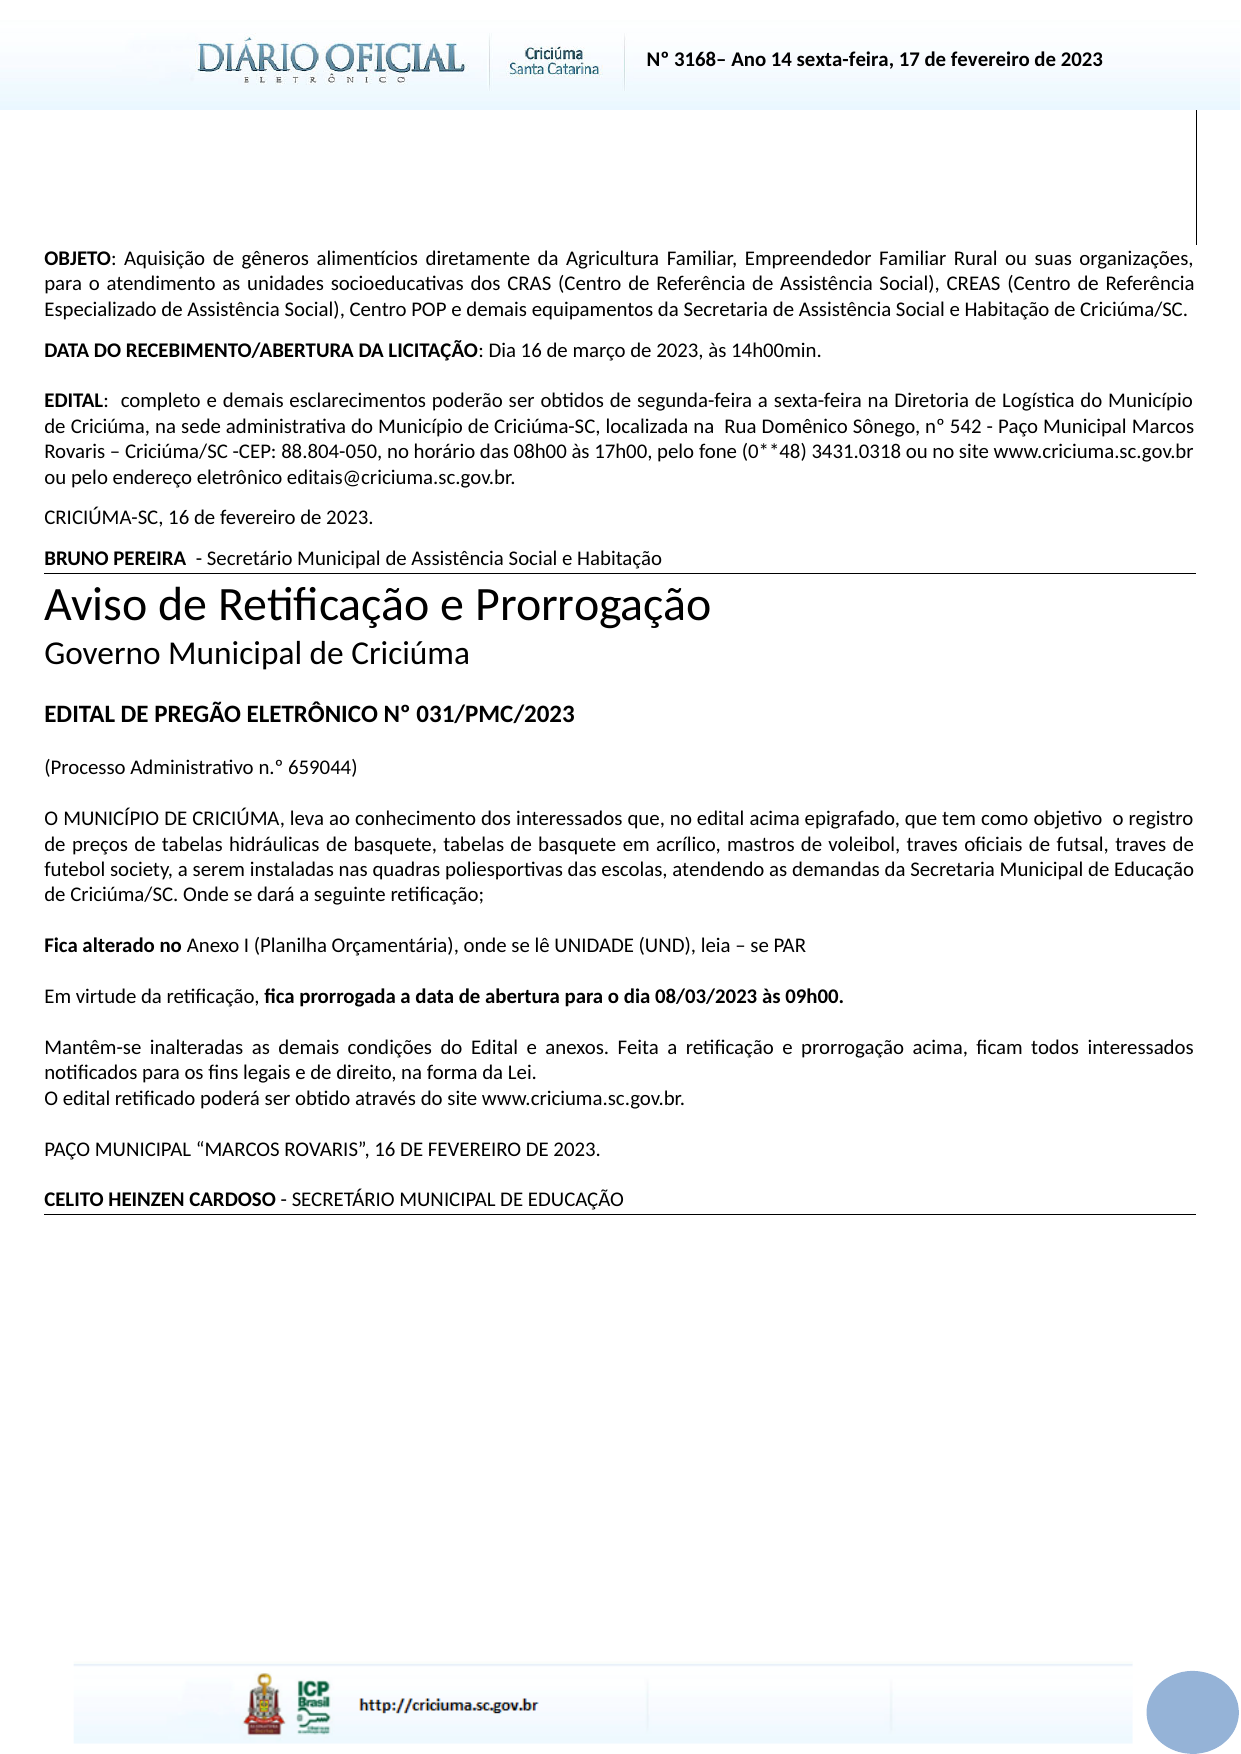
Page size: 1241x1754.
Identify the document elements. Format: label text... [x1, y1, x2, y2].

text Mantêm-se inalteradas as demais condições do Edital e anexos. Feita a retificação e prorrogação acima, ficam todos interessados notificados para os fins legais e de direito, na forma da Lei. [44, 1034, 1196, 1085]
text PAÇO MUNICIPAL “MARCOS ROVARIS”, 16 DE FEVEREIRO DE 2023. [44, 1136, 1196, 1161]
text OBJETO: Aquisição de gêneros alimentícios diretamente da Agricultura Familiar, Empreendedor Familiar Rural ou suas organizações, para o atendimento as unidades socioeducativas dos CRAS (Centro de Referência de Assistência Social), CREAS (Centro de Referência Especializado de Assistência Social), Centro POP e demais equipamentos da Secretaria de Assistência Social e Habitação de Criciúma/SC. [44, 245, 1196, 321]
text BRUNO PEREIRA - Secretário Municipal de Assistência Social e Habitação [44, 545, 1196, 573]
text DATA DO RECEBIMENTO/ABERTURA DA LICITAÇÃO: Dia 16 de março de 2023, às 14h00min. [44, 337, 1196, 362]
text CRICIÚMA-SC, 16 de fevereiro de 2023. [44, 504, 1196, 530]
text EDITAL: completo e demais esclarecimentos poderão ser obtidos de segunda-feira a sexta-feira na Diretoria de Logística do Município de Criciúma, na sede administrativa do Município de Criciúma-SC, localizada na Rua Domênico Sônego, nº 542 - Paço Municipal Marcos Rovaris – Criciúma/SC -CEP: 88.804-050, no horário das 08h00 às 17h00, pelo fone (0**48) 3431.0318 ou no site www.criciuma.sc.gov.br ou pelo endereço eletrônico editais@criciuma.sc.gov.br. [44, 388, 1196, 489]
text (Processo Administrativo n.º 659044) [44, 754, 1196, 780]
text Governo Municipal de Criciúma [44, 632, 1196, 673]
text Aviso de Retificação e Prorrogação [44, 574, 1196, 632]
text O MUNICÍPIO DE CRICIÚMA, leva ao conhecimento dos interessados que, no edital acima epigrafado, que tem como objetivo o registro de preços de tabelas hidráulicas de basquete, tabelas de basquete em acrílico, mastros de voleibol, traves oficiais de futsal, traves de futebol society, a serem instaladas nas quadras poliesportivas das escolas, atendendo as demandas da Secretaria Municipal de Educação de Criciúma/SC. Onde se dará a seguinte retificação; [44, 805, 1196, 907]
text Fica alterado no Anexo I (Planilha Orçamentária), onde se lê UNIDADE (UND), leia – se PAR [44, 932, 1196, 958]
text EDITAL DE PREGÃO ELETRÔNICO Nº 031/PMC/2023 [44, 698, 1196, 729]
text O edital retificado poderá ser obtido através do site www.criciuma.sc.gov.br. [44, 1085, 1196, 1110]
text CELITO HEINZEN CARDOSO - SECRETÁRIO MUNICIPAL DE EDUCAÇÃO [44, 1187, 1196, 1214]
text Em virtude da retificação, fica prorrogada a data de abertura para o dia 08/03/2023 às 09h00. [44, 983, 1196, 1009]
